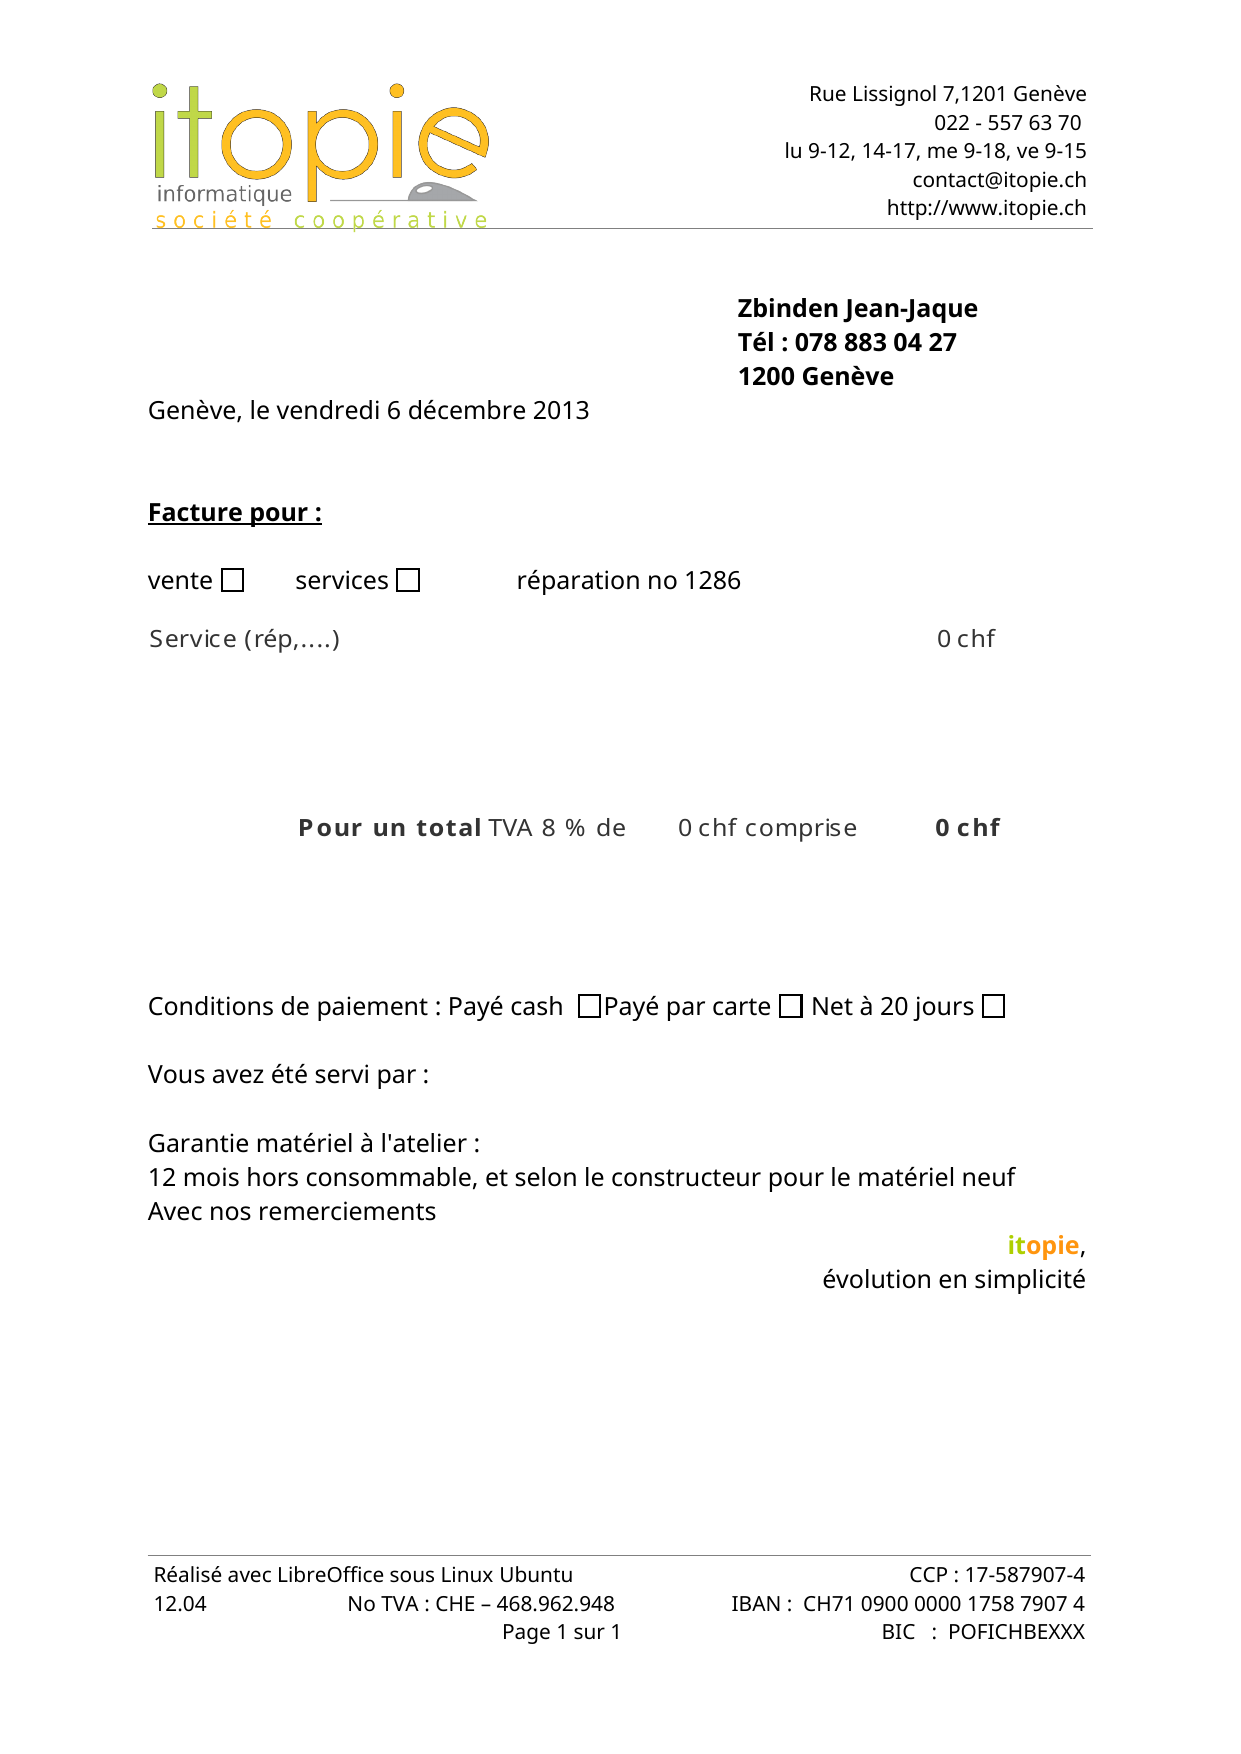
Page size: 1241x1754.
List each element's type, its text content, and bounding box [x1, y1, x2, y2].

text Conditions de paiement : Payé cash Payé par carte Net à 20 jours [148, 989, 1093, 1023]
text Vous avez été servi par : [148, 1057, 1093, 1091]
text Facture pour : [148, 495, 1093, 529]
text Garantie matériel à l'atelier : [148, 1125, 1093, 1159]
text 12 mois hors consommable, et selon le constructeur pour le matériel neuf [148, 1159, 1093, 1193]
picture [138, 72, 500, 244]
text Zbinden Jean-Jaque [148, 290, 1093, 324]
text Genève, le vendredi 6 décembre 2013 [148, 392, 1093, 427]
text Avec nos remerciements [148, 1193, 1093, 1227]
text vente services réparation no 1286 [148, 563, 1093, 597]
text itopie, [148, 1227, 1093, 1262]
text évolution en simplicité [148, 1262, 1093, 1296]
text 1200 Genève [148, 358, 1093, 392]
text Tél : 078 883 04 27 [148, 324, 1093, 358]
